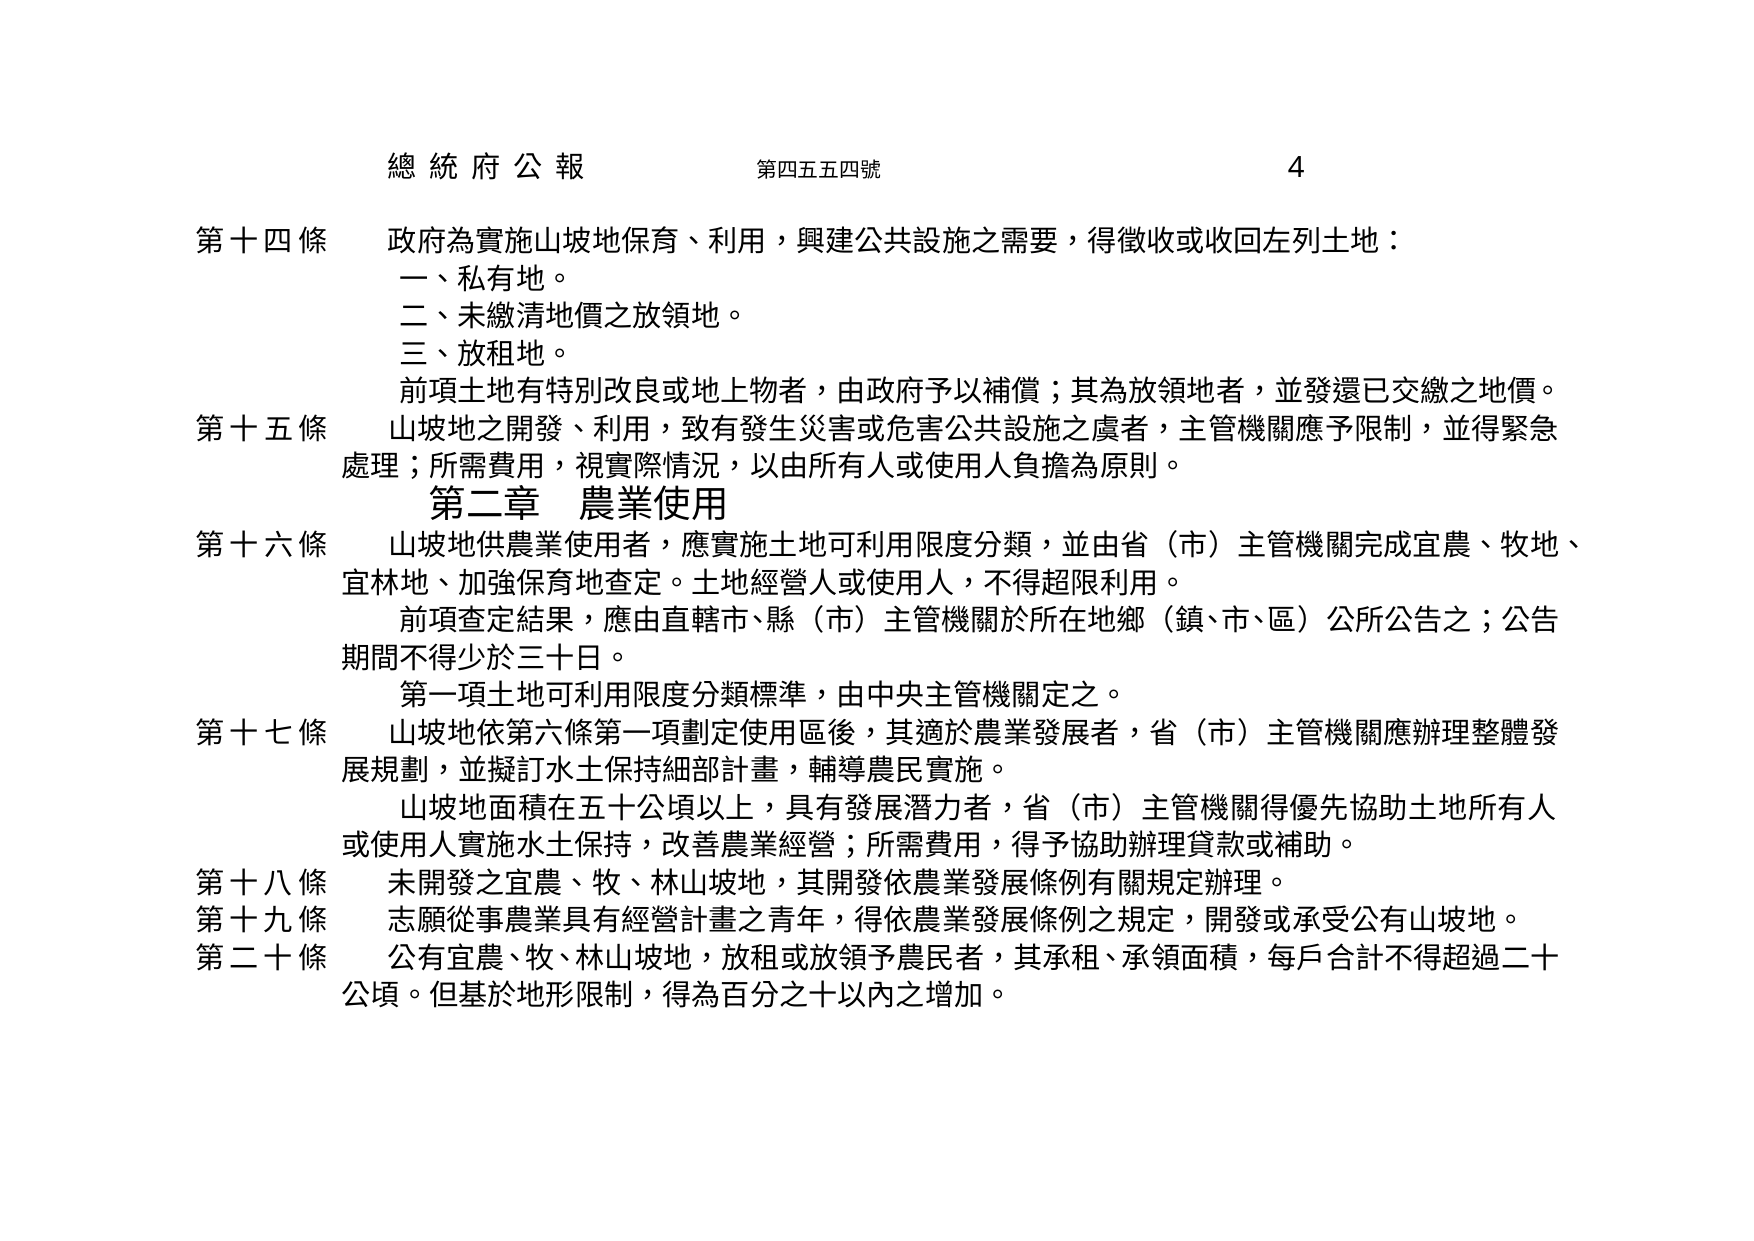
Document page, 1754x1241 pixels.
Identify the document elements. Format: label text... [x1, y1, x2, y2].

text 第十五條 山坡地之開發、利用，致有發生災害或危害公共設施之虞者，主管機關應予限制，並得緊急處理；所需費用，視實際情況，以由所有人或使用人負擔為原則。 [195, 409, 1559, 484]
text 一、私有地。 [399, 259, 1559, 297]
text 第一項土地可利用限度分類標準，由中央主管機關定之。 [341, 676, 1559, 713]
text 第十七條 山坡地依第六條第一項劃定使用區後，其適於農業發展者，省（市）主管機關應辦理整體發展規劃，並擬訂水土保持細部計畫，輔導農民實施。 [195, 713, 1559, 788]
text 前項土地有特別改良或地上物者，由政府予以補償；其為放領地者，並發還已交繳之地價。 [341, 372, 1559, 409]
text 第二十條 公有宜農、牧、林山坡地，放租或放領予農民者，其承租、承領面積，每戶合計不得超過二十公頃。但基於地形限制，得為百分之十以內之增加。 [195, 938, 1559, 1013]
text 第十四條 政府為實施山坡地保育、利用，興建公共設施之需要，得徵收或收回左列土地： [195, 222, 1559, 259]
text 山坡地面積在五十公頃以上，具有發展潛力者，省（市）主管機關得優先協助土地所有人或使用人實施水土保持，改善農業經營；所需費用，得予協助辦理貸款或補助。 [341, 788, 1559, 863]
text 第二章 農業使用 [428, 484, 1559, 526]
text 第十六條 山坡地供農業使用者，應實施土地可利用限度分類，並由省（市）主管機關完成宜農、牧地、宜林地、加強保育地查定。土地經營人或使用人，不得超限利用。 [195, 526, 1559, 601]
text 第十八條 未開發之宜農、牧、林山坡地，其開發依農業發展條例有關規定辦理。 [195, 863, 1559, 901]
text 前項查定結果，應由直轄市、縣（市）主管機關於所在地鄉（鎮、市、區）公所公告之；公告期間不得少於三十日。 [341, 601, 1559, 676]
text 三、放租地。 [399, 334, 1559, 372]
text 第十九條 志願從事農業具有經營計畫之青年，得依農業發展條例之規定，開發或承受公有山坡地。 [195, 901, 1559, 938]
text 二、未繳清地價之放領地。 [399, 297, 1559, 334]
